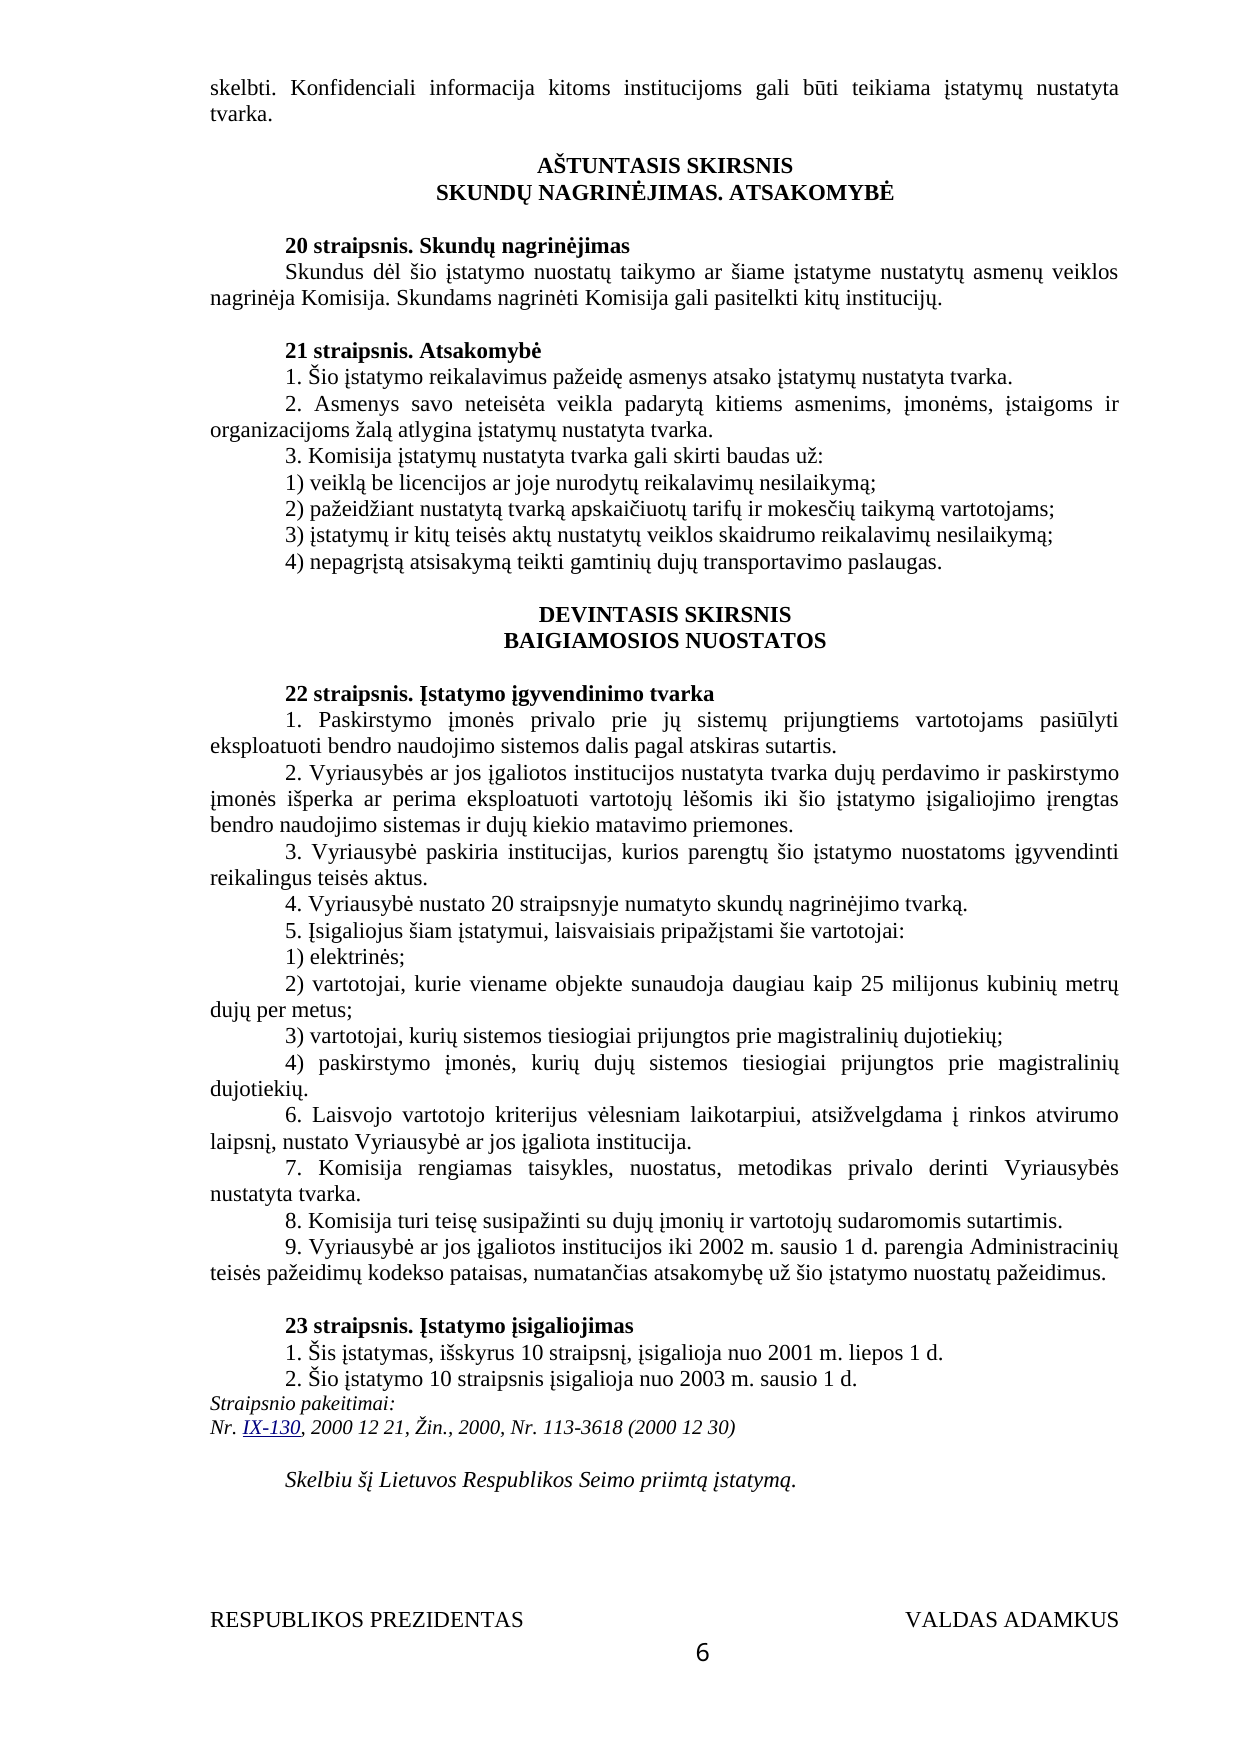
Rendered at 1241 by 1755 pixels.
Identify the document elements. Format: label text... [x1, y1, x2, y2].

text 1) veiklą be licencijos ar joje nurodytų reikalavimų nesilaikymą; [210, 469, 1120, 495]
text 2. Vyriausybės ar jos įgaliotos institucijos nustatyta tvarka dujų perdavimo ir paskirstymo įmonės išperka ar perima eksploatuoti vartotojų lėšomis iki šio įstatymo įsigaliojimo įrengtas bendro naudojimo sistemas ir dujų kiekio matavimo priemones. [210, 759, 1120, 838]
text 21 straipsnis. Atsakomybė [210, 337, 1120, 363]
text 20 straipsnis. Skundų nagrinėjimas [210, 232, 1120, 258]
text 5. Įsigaliojus šiam įstatymui, laisvaisiais pripažįstami šie vartotojai: [210, 917, 1120, 943]
text AŠTUNTASIS SKIRSNIS [210, 153, 1120, 179]
text 1. Šio įstatymo reikalavimus pažeidę asmenys atsako įstatymų nustatyta tvarka. [210, 363, 1120, 390]
text skelbti. Konfidenciali informacija kitoms institucijoms gali būti teikiama įstatymų nustatyta tvarka. [210, 73, 1120, 126]
text 9. Vyriausybė ar jos įgaliotos institucijos iki 2002 m. sausio 1 d. parengia Administracinių teisės pažeidimų kodekso pataisas, numatančias atsakomybę už šio įstatymo nuostatų pažeidimus. [210, 1233, 1120, 1286]
text 8. Komisija turi teisę susipažinti su dujų įmonių ir vartotojų sudaromomis sutartimis. [210, 1207, 1120, 1233]
text 4) nepagrįstą atsisakymą teikti gamtinių dujų transportavimo paslaugas. [210, 548, 1120, 574]
text 23 straipsnis. Įstatymo įsigaliojimas [210, 1312, 1120, 1338]
text 2) pažeidžiant nustatytą tvarką apskaičiuotų tarifų ir mokesčių taikymą vartotojams; [210, 495, 1120, 522]
text 22 straipsnis. Įstatymo įgyvendinimo tvarka [210, 680, 1120, 706]
text 1. Šis įstatymas, išskyrus 10 straipsnį, įsigalioja nuo 2001 m. liepos 1 d. [210, 1338, 1120, 1365]
text 3. Vyriausybė paskiria institucijas, kurios parengtų šio įstatymo nuostatoms įgyvendinti reikalingus teisės aktus. [210, 838, 1120, 891]
text BAIGIAMOSIOS NUOSTATOS [210, 627, 1120, 653]
text 2. Asmenys savo neteisėta veikla padarytą kitiems asmenims, įmonėms, įstaigoms ir organizacijoms žalą atlygina įstatymų nustatyta tvarka. [210, 390, 1120, 442]
text 1) elektrinės; [210, 943, 1120, 969]
text 3) vartotojai, kurių sistemos tiesiogiai prijungtos prie magistralinių dujotiekių; [210, 1022, 1120, 1049]
text 4) paskirstymo įmonės, kurių dujų sistemos tiesiogiai prijungtos prie magistralinių dujotiekių. [210, 1049, 1120, 1101]
text 7. Komisija rengiamas taisykles, nuostatus, metodikas privalo derinti Vyriausybės nustatyta tvarka. [210, 1154, 1120, 1207]
text Nr. IX-130, 2000 12 21, Žin., 2000, Nr. 113-3618 (2000 12 30) [210, 1415, 1120, 1439]
text Skelbiu šį Lietuvos Respublikos Seimo priimtą įstatymą. [210, 1466, 1120, 1492]
text RESPUBLIKOS PREZIDENTAS VALDAS ADAMKUS [210, 1606, 1120, 1632]
text 1. Paskirstymo įmonės privalo prie jų sistemų prijungtiems vartotojams pasiūlyti eksploatuoti bendro naudojimo sistemos dalis pagal atskiras sutartis. [210, 706, 1120, 759]
text Straipsnio pakeitimai: [210, 1391, 1120, 1415]
text 6. Laisvojo vartotojo kriterijus vėlesniam laikotarpiui, atsižvelgdama į rinkos atvirumo laipsnį, nustato Vyriausybė ar jos įgaliota institucija. [210, 1101, 1120, 1154]
text 2) vartotojai, kurie viename objekte sunaudoja daugiau kaip 25 milijonus kubinių metrų dujų per metus; [210, 969, 1120, 1022]
text SKUNDŲ NAGRINĖJIMAS. ATSAKOMYBĖ [210, 179, 1120, 205]
text 2. Šio įstatymo 10 straipsnis įsigalioja nuo 2003 m. sausio 1 d. [210, 1365, 1120, 1391]
text 3. Komisija įstatymų nustatyta tvarka gali skirti baudas už: [210, 442, 1120, 469]
text DEVINTASIS SKIRSNIS [210, 601, 1120, 627]
text Skundus dėl šio įstatymo nuostatų taikymo ar šiame įstatyme nustatytų asmenų veiklos nagrinėja Komisija. Skundams nagrinėti Komisija gali pasitelkti kitų institucijų. [210, 258, 1120, 311]
text 4. Vyriausybė nustato 20 straipsnyje numatyto skundų nagrinėjimo tvarką. [210, 891, 1120, 917]
text 3) įstatymų ir kitų teisės aktų nustatytų veiklos skaidrumo reikalavimų nesilaikymą; [210, 522, 1120, 548]
